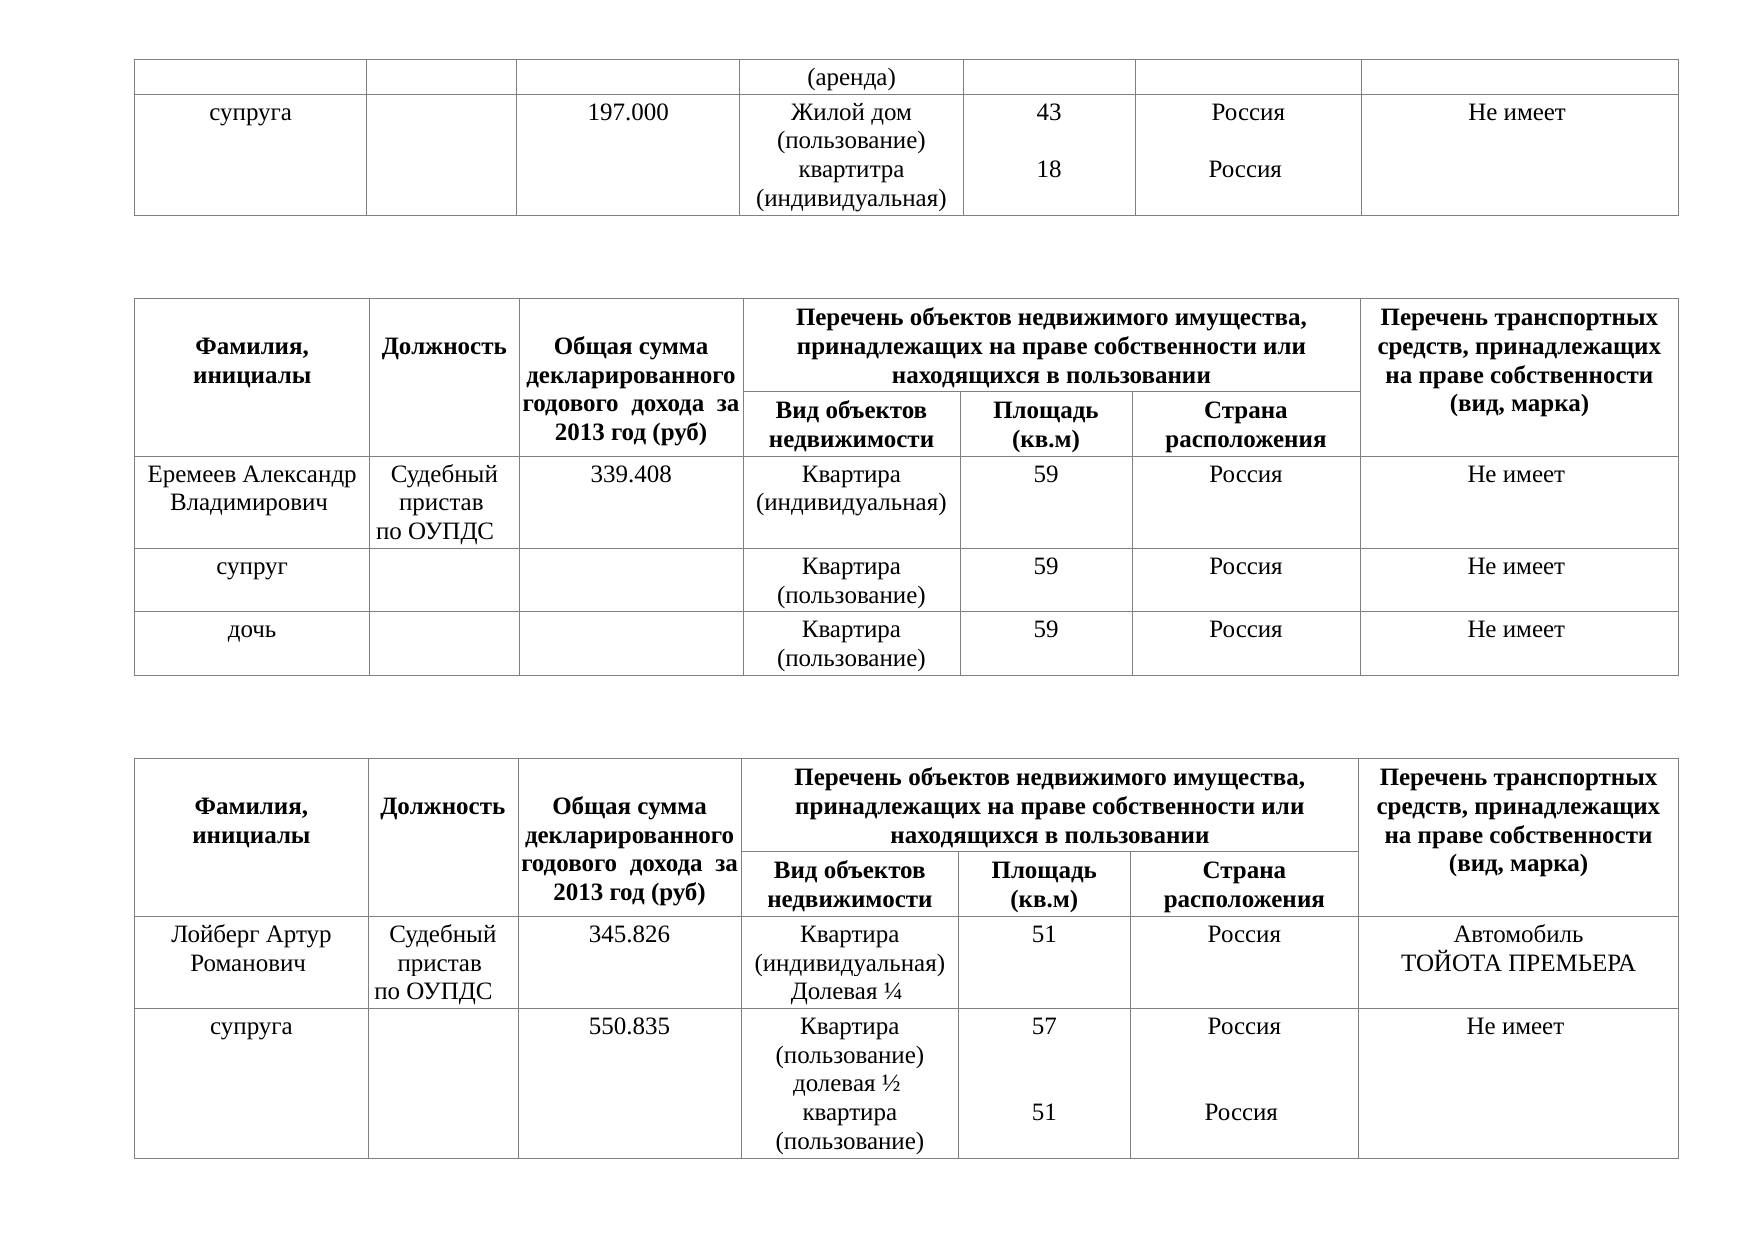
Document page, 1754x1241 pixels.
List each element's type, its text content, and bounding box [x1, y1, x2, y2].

table_cell Жилой дом (пользование) квартитра (индивидуальная) [740, 95, 963, 215]
table_cell 51 [959, 917, 1130, 1008]
table_cell Лойберг Артур Романович [135, 917, 368, 1008]
table_cell 197.000 [517, 95, 739, 215]
table_cell супруга [135, 95, 366, 215]
table_cell [1362, 60, 1678, 94]
table_cell [369, 1009, 518, 1158]
table_cell 345.826 [519, 917, 741, 1008]
table_cell Квартира (пользование) [744, 549, 960, 611]
table_cell Квартира (пользование) [744, 612, 960, 675]
table_cell [370, 612, 519, 675]
table_cell Автомобиль ТОЙОТА ПРЕМЬЕРА [1359, 917, 1678, 1008]
table_header Перечень транспортных средств, принадлежащих на праве собственности (вид, марка) [1359, 759, 1678, 916]
table_cell [520, 549, 743, 611]
table_cell [964, 60, 1135, 94]
table_cell Вид объектов недвижимости [742, 852, 958, 916]
table_cell 43 18 [964, 95, 1135, 215]
table_cell (аренда) [740, 60, 963, 94]
table_cell Не имеет [1361, 612, 1678, 675]
table_header Перечень объектов недвижимого имущества, принадлежащих на праве собственности или находящихся в пользовании [742, 759, 1358, 851]
table_cell Не имеет [1359, 1009, 1678, 1158]
table_cell [135, 60, 366, 94]
table_cell Еремеев Александр Владимирович [135, 457, 369, 548]
table_cell [1136, 60, 1361, 94]
table_cell [367, 60, 516, 94]
table_cell [517, 60, 739, 94]
table_cell супруга [135, 1009, 368, 1158]
table_cell Россия [1133, 612, 1360, 675]
table_cell Россия [1133, 549, 1360, 611]
table_cell Площадь (кв.м) [959, 852, 1130, 916]
table_header Фамилия, инициалы [135, 759, 368, 916]
table_cell 550.835 [519, 1009, 741, 1158]
table_cell Россия [1133, 457, 1360, 548]
table_cell Россия [1131, 917, 1358, 1008]
table_cell [370, 549, 519, 611]
table_cell 57 51 [959, 1009, 1130, 1158]
table_cell Не имеет [1361, 549, 1678, 611]
table_cell Квартира (пользование) долевая ½ квартира (пользование) [742, 1009, 958, 1158]
table_cell Судебный пристав по ОУПДС [370, 457, 519, 548]
table_cell дочь [135, 612, 369, 675]
table_header Общая сумма декларированного годового дохода за 2013 год (руб) [519, 759, 741, 916]
table_cell Россия Россия [1131, 1009, 1358, 1158]
table_cell [367, 95, 516, 215]
table_cell Площадь (кв.м) [961, 392, 1132, 456]
table_cell Судебный пристав по ОУПДС [369, 917, 518, 1008]
table_cell 59 [961, 457, 1132, 548]
table_cell Страна расположения [1133, 392, 1360, 456]
table_cell Россия Россия [1136, 95, 1361, 215]
table_cell Страна расположения [1131, 852, 1358, 916]
table_cell супруг [135, 549, 369, 611]
table_header Перечень транспортных средств, принадлежащих на праве собственности (вид, марка) [1361, 299, 1678, 456]
table_cell 59 [961, 549, 1132, 611]
table_cell Не имеет [1361, 457, 1678, 548]
table_cell Не имеет [1362, 95, 1678, 215]
table_cell 59 [961, 612, 1132, 675]
table_header Общая сумма декларированного годового дохода за 2013 год (руб) [520, 299, 743, 456]
table_cell 339.408 [520, 457, 743, 548]
table_header Должность [369, 759, 518, 916]
table_cell [520, 612, 743, 675]
table_header Должность [370, 299, 519, 456]
table_cell Квартира (индивидуальная) Долевая ¼ [742, 917, 958, 1008]
table_header Перечень объектов недвижимого имущества, принадлежащих на праве собственности или находящихся в пользовании [744, 299, 1360, 391]
table_cell Вид объектов недвижимости [744, 392, 960, 456]
table_header Фамилия, инициалы [135, 299, 369, 456]
table_cell Квартира (индивидуальная) [744, 457, 960, 548]
